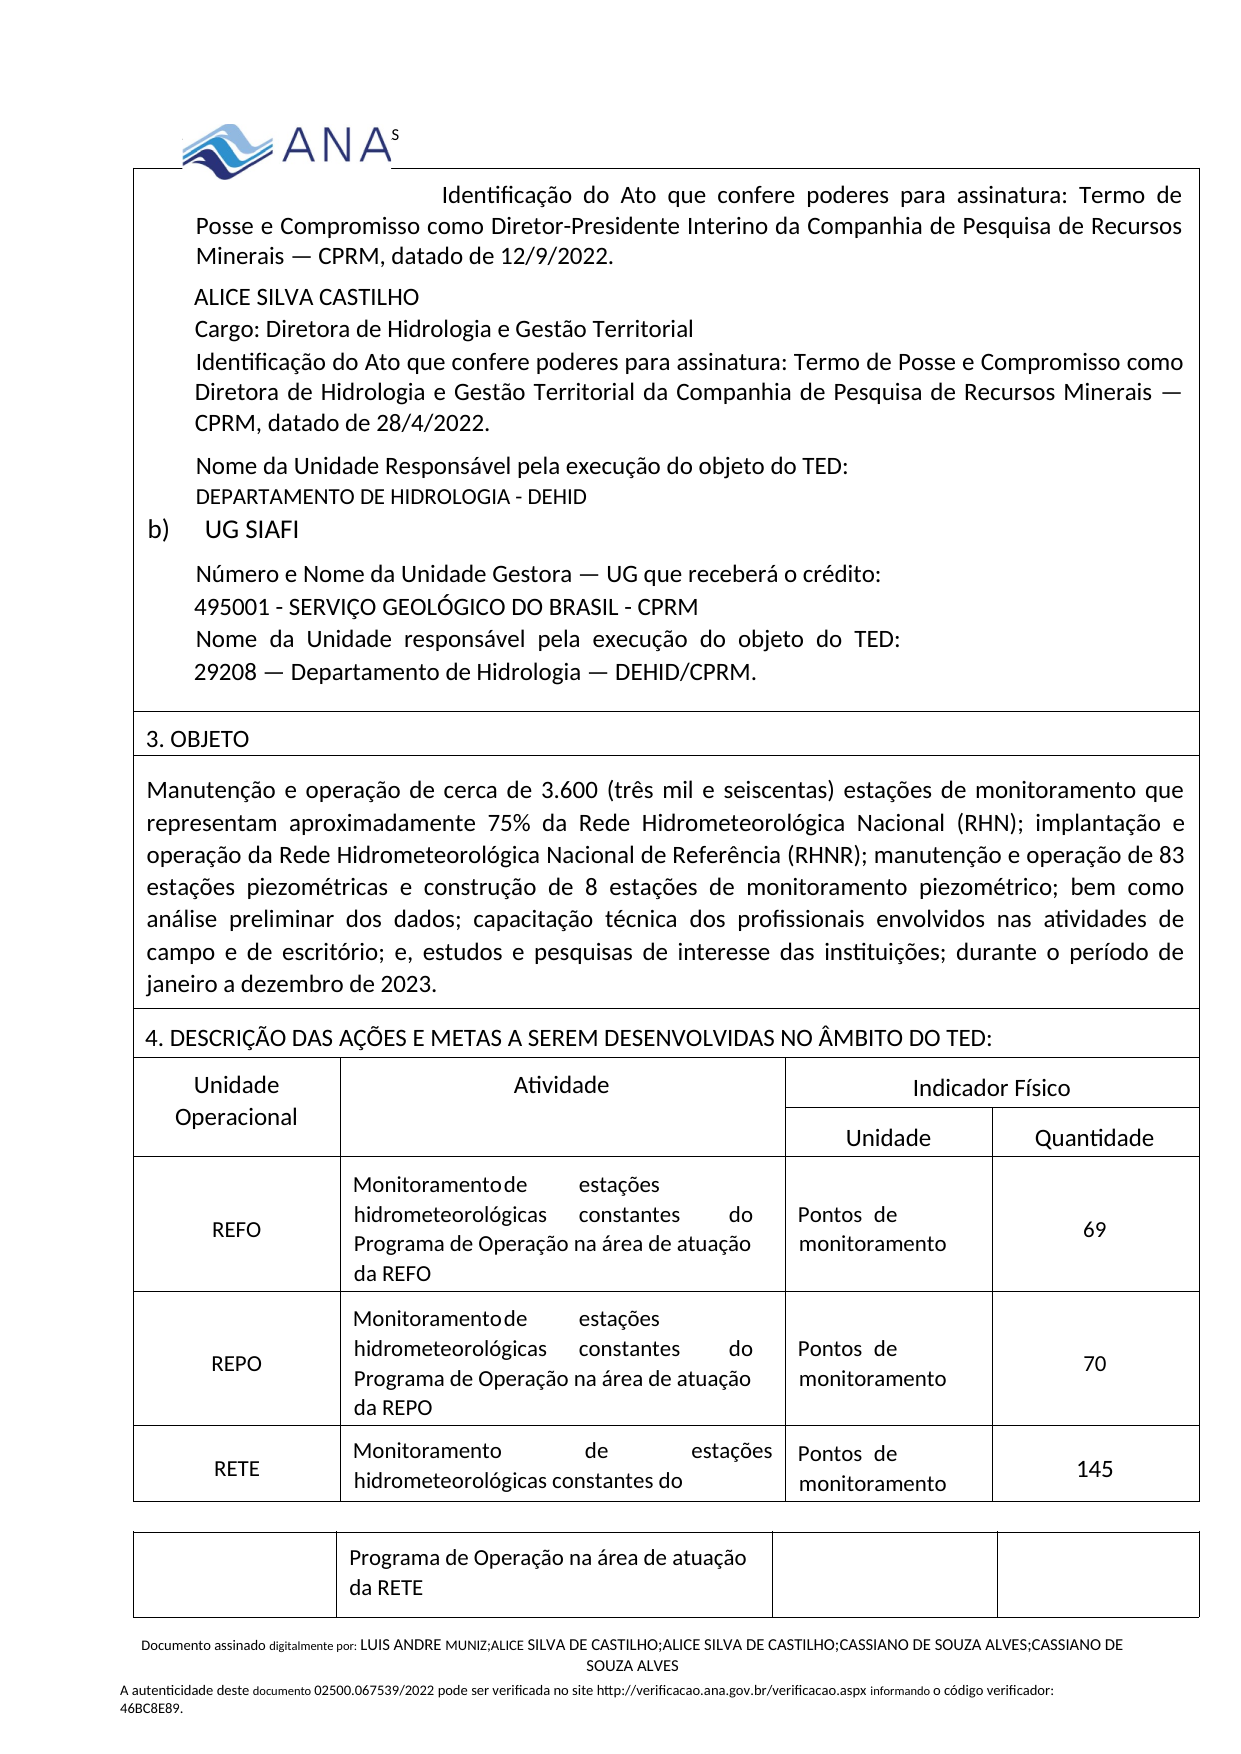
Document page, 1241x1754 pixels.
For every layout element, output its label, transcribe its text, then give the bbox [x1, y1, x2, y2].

table_cell 69 [993, 1157, 1199, 1291]
table_header [134, 1533, 336, 1617]
table_cell Pontos de monitoramento [786, 1426, 992, 1501]
table_cell 4. DESCRIÇÃO DAS AÇÕES E METAS A SEREM DESENVOLVIDAS NO ÂMBITO DO TED: [134, 1009, 1199, 1057]
table_header Identificação do Ato que confere poderes para assinatura: Termo de Posse e Compromisso como Diretor-Presidente Interino da Companhia de Pesquisa de Recursos Minerais — CPRM, datado de 12/9/2022. ALICE SILVA CASTILHO Cargo: Diretora de Hidrologia e Gestão Territorial Identificação do Ato que confere poderes para assinatura: Termo de Posse e Compromisso como Diretora de Hidrologia e Gestão Territorial da Companhia de Pesquisa de Recursos Minerais — CPRM, datado de 28/4/2022. Nome da Unidade Responsável pela execução do objeto do TED: DEPARTAMENTO DE HIDROLOGIA - DEHID b) UG SIAFI Número e Nome da Unidade Gestora — UG que receberá o crédito: 495001 - SERVIÇO GEOLÓGICO DO BRASIL - CPRM Nome da Unidade responsável pela execução do objeto do TED: 29208 — Departamento de Hidrologia — DEHID/CPRM. [134, 169, 1199, 711]
table_cell Quantidade [993, 1108, 1199, 1156]
table_cell 70 [993, 1292, 1199, 1425]
table_cell Manutenção e operação de cerca de 3.600 (três mil e seiscentas) estações de monitoramento que representam aproximadamente 75% da Rede Hidrometeorológica Nacional (RHN); implantação e operação da Rede Hidrometeorológica Nacional de Referência (RHNR); manutenção e operação de 83 estações piezométricas e construção de 8 estações de monitoramento piezométrico; bem como análise preliminar dos dados; capacitação técnica dos profissionais envolvidos nas atividades de campo e de escritório; e, estudos e pesquisas de interesse das instituições; durante o período de janeiro a dezembro de 2023. [134, 756, 1199, 1008]
table_cell Atividade [341, 1058, 785, 1156]
table_cell REPO [134, 1292, 340, 1425]
table_header Programa de Operação na área de atuação da RETE [337, 1533, 772, 1617]
table_cell Pontos de monitoramento [786, 1292, 992, 1425]
table_cell 145 [993, 1426, 1199, 1501]
table_cell Pontos de monitoramento [786, 1157, 992, 1291]
table_cell RETE [134, 1426, 340, 1501]
table_cell REFO [134, 1157, 340, 1291]
table_cell Unidade [786, 1108, 992, 1156]
table_cell 3. OBJETO [134, 712, 1199, 755]
table_cell Monitoramento de estações hidrometeorológicas constantes do Programa de Operação na área de atuação da REFO [341, 1157, 785, 1291]
table_cell Unidade Operacional [134, 1058, 340, 1156]
table_cell Monitoramento de estações hidrometeorológicas constantes do Programa de Operação na área de atuação da REPO [341, 1292, 785, 1425]
table_header [998, 1533, 1199, 1617]
table_cell Indicador Físico [786, 1058, 1199, 1107]
table_header [773, 1533, 960, 1617]
table_header [960, 1533, 997, 1617]
table_cell Monitoramento de estações hidrometeorológicas constantes do [341, 1426, 785, 1501]
